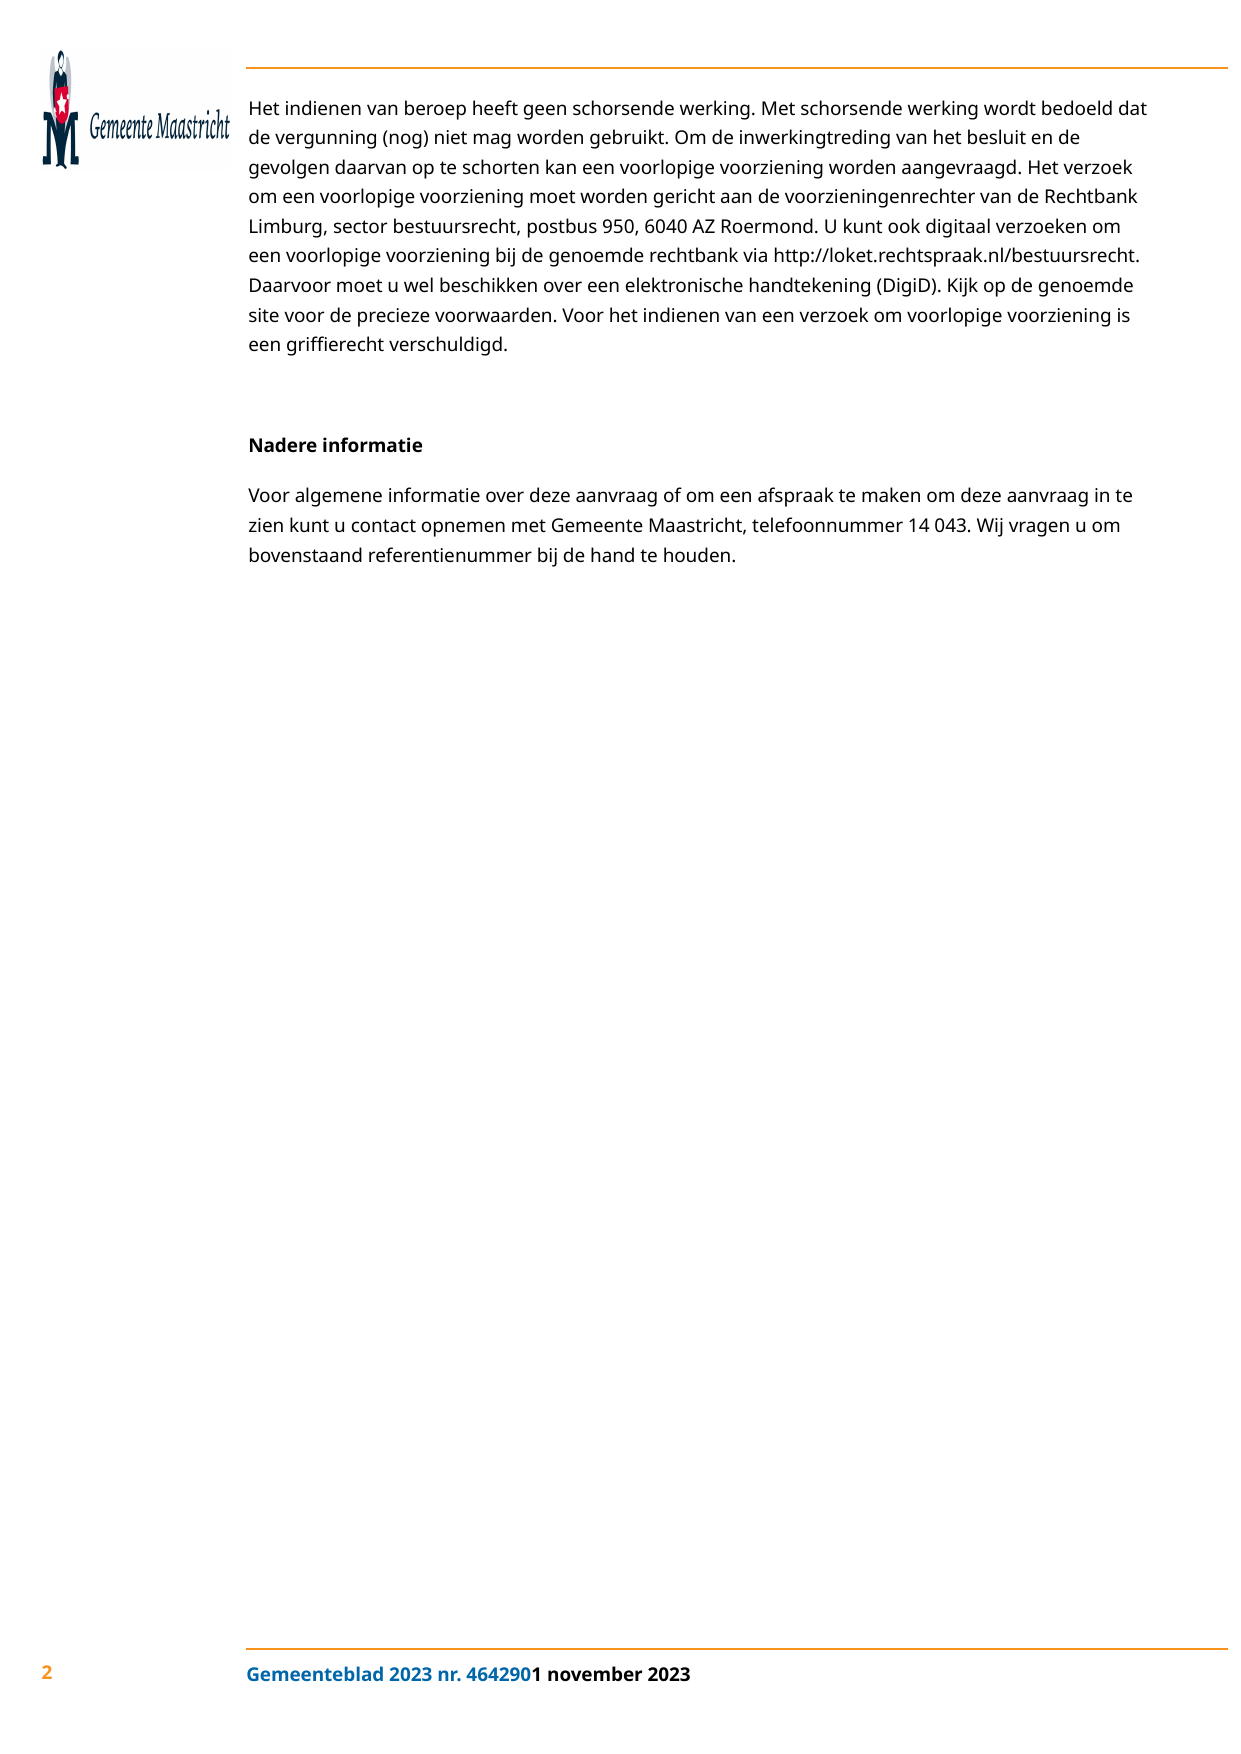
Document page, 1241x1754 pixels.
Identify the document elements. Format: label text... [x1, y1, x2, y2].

text Het indienen van beroep heeft geen schorsende werking. Met schorsende werking wordt bedoeld dat de vergunning (nog) niet mag worden gebruikt. Om de inwerkingtreding van het besluit en de gevolgen daarvan op te schorten kan een voorlopige voorziening worden aangevraagd. Het verzoek om een voorlopige voorziening moet worden gericht aan de voorzieningenrechter van de Rechtbank Limburg, sector bestuursrecht, postbus 950, 6040 AZ Roermond. U kunt ook digitaal verzoeken om een voorlopige voorziening bij de genoemde rechtbank via http://loket.rechtspraak.nl/bestuursrecht. Daarvoor moet u wel beschikken over een elektronische handtekening (DigiD). Kijk op de genoemde site voor de precieze voorwaarden. Voor het indienen van een verzoek om voorlopige voorziening is een griffierecht verschuldigd. [248, 95, 1152, 357]
text Voor algemene informatie over deze aanvraag of om een afspraak te maken om deze aanvraag in te zien kunt u contact opnemen met Gemeente Maastricht, telefoonnummer 14 043. Wij vragen u om bovenstaand referentienummer bij de hand te houden. [248, 483, 1152, 568]
picture [41, 47, 231, 172]
text Nadere informatie [248, 432, 1152, 458]
